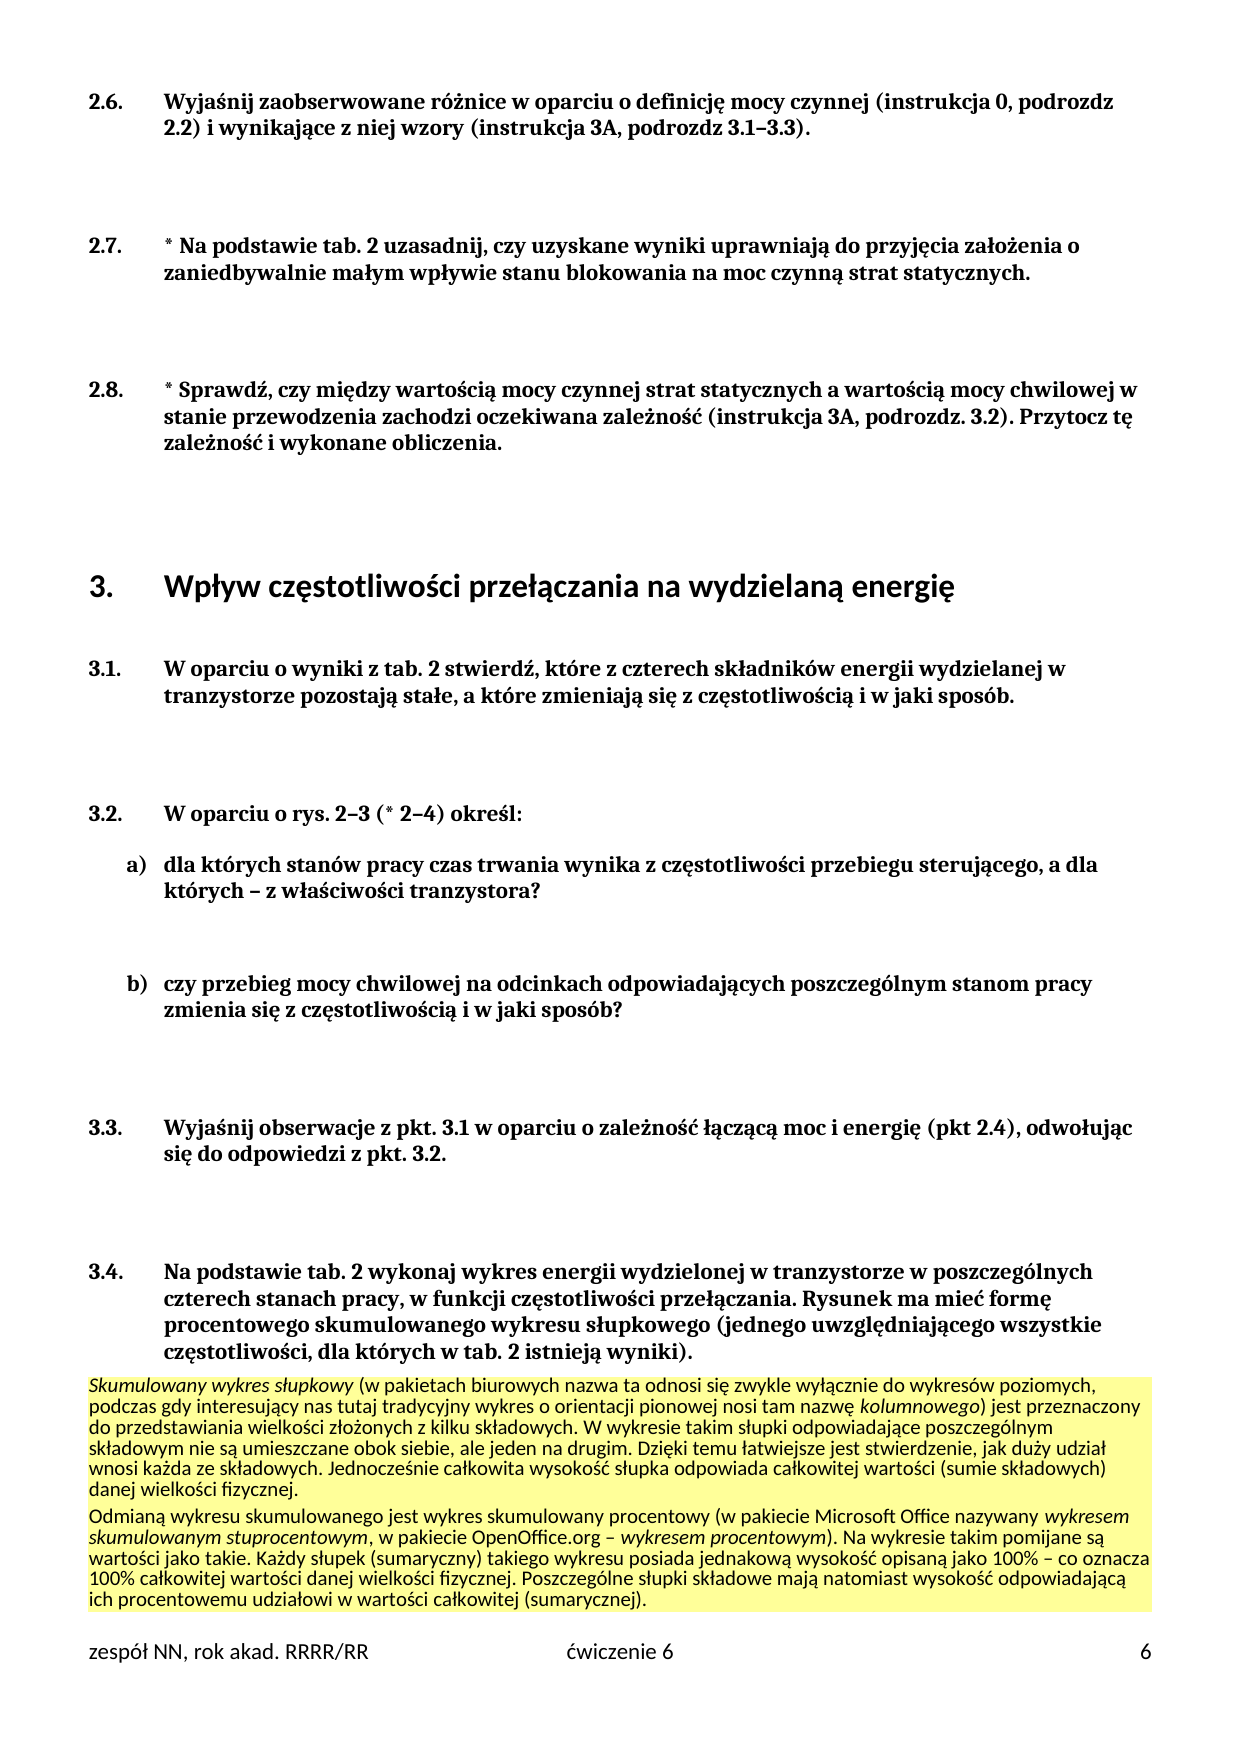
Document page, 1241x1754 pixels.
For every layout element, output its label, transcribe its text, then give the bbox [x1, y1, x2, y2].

subtitle * Sprawdź, czy między wartością mocy czynnej strat statycznych a wartością mocy chwilowej w stanie przewodzenia zachodzi oczekiwana zależność (instrukcja 3A, podrozdz. 3.2). Przytocz tę zależność i wykonane obliczenia. [88, 377, 1152, 456]
subtitle W oparciu o rys. 2–3 (* 2–4) określ: [88, 800, 1152, 827]
subtitle Na podstawie tab. 2 wykonaj wykres energii wydzielonej w tranzystorze w poszczególnych czterech stanach pracy, w funkcji częstotliwości przełączania. Rysunek ma mieć formę procentowego skumulowanego wykresu słupkowego (jednego uwzględniającego wszystkie częstotliwości, dla których w tab. 2 istnieją wyniki). [88, 1259, 1152, 1365]
text Odmianą wykresu skumulowanego jest wykres skumulowany procentowy (w pakiecie Microsoft Office nazywany wykresem skumulowanym stuprocentowym, w pakiecie OpenOffice.org – wykresem procentowym). Na wykresie takim pomijane są wartości jako takie. Każdy słupek (sumaryczny) takiego wykresu posiada jednakową wysokość opisaną jako 100% – co oznacza 100% całkowitej wartości danej wielkości fizycznej. Poszczególne słupki składowe mają natomiast wysokość odpowiadającą ich procentowemu udziałowi w wartości całkowitej (sumarycznej). [88, 1508, 1152, 1612]
subtitle * Na podstawie tab. 2 uzasadnij, czy uzyskane wyniki uprawniają do przyjęcia założenia o zaniedbywalnie małym wpływie stanu blokowania na moc czynną strat statycznych. [88, 233, 1152, 286]
subtitle W oparciu o wyniki z tab. 2 stwierdź, które z czterech składników energii wydzielanej w tranzystorze pozostają stałe, a które zmieniają się z częstotliwością i w jaki sposób. [88, 656, 1152, 709]
subtitle czy przebieg mocy chwilowej na odcinkach odpowiadających poszczególnym stanom pracy zmienia się z częstotliwością i w jaki sposób? [126, 970, 1152, 1023]
subtitle Wyjaśnij zaobserwowane różnice w oparciu o definicję mocy czynnej (instrukcja 0, podrozdz 2.2) i wynikające z niej wzory (instrukcja 3A, podrozdz 3.1–3.3). [88, 88, 1152, 141]
subtitle Wyjaśnij obserwacje z pkt. 3.1 w oparciu o zależność łączącą moc i energię (pkt 2.4), odwołując się do odpowiedzi z pkt. 3.2. [88, 1115, 1152, 1168]
subtitle dla których stanów pracy czas trwania wynika z częstotliwości przebiegu sterującego, a dla których – z właściwości tranzystora? [126, 852, 1152, 904]
text Skumulowany wykres słupkowy (w pakietach biurowych nazwa ta odnosi się zwykle wyłącznie do wykresów poziomych, podczas gdy interesujący nas tutaj tradycyjny wykres o orientacji pionowej nosi tam nazwę kolumnowego) jest przeznaczony do przedstawiania wielkości złożonych z kilku składowych. W wykresie takim słupki odpowiadające poszczególnym składowym nie są umieszczane obok siebie, ale jeden na drugim. Dzięki temu łatwiejsze jest stwierdzenie, jak duży udział wnosi każda ze składowych. Jednocześnie całkowita wysokość słupka odpowiada całkowitej wartości (sumie składowych) danej wielkości fizycznej. [88, 1377, 1152, 1502]
subtitle Wpływ częstotliwości przełączania na wydzielaną energię [88, 573, 1152, 606]
